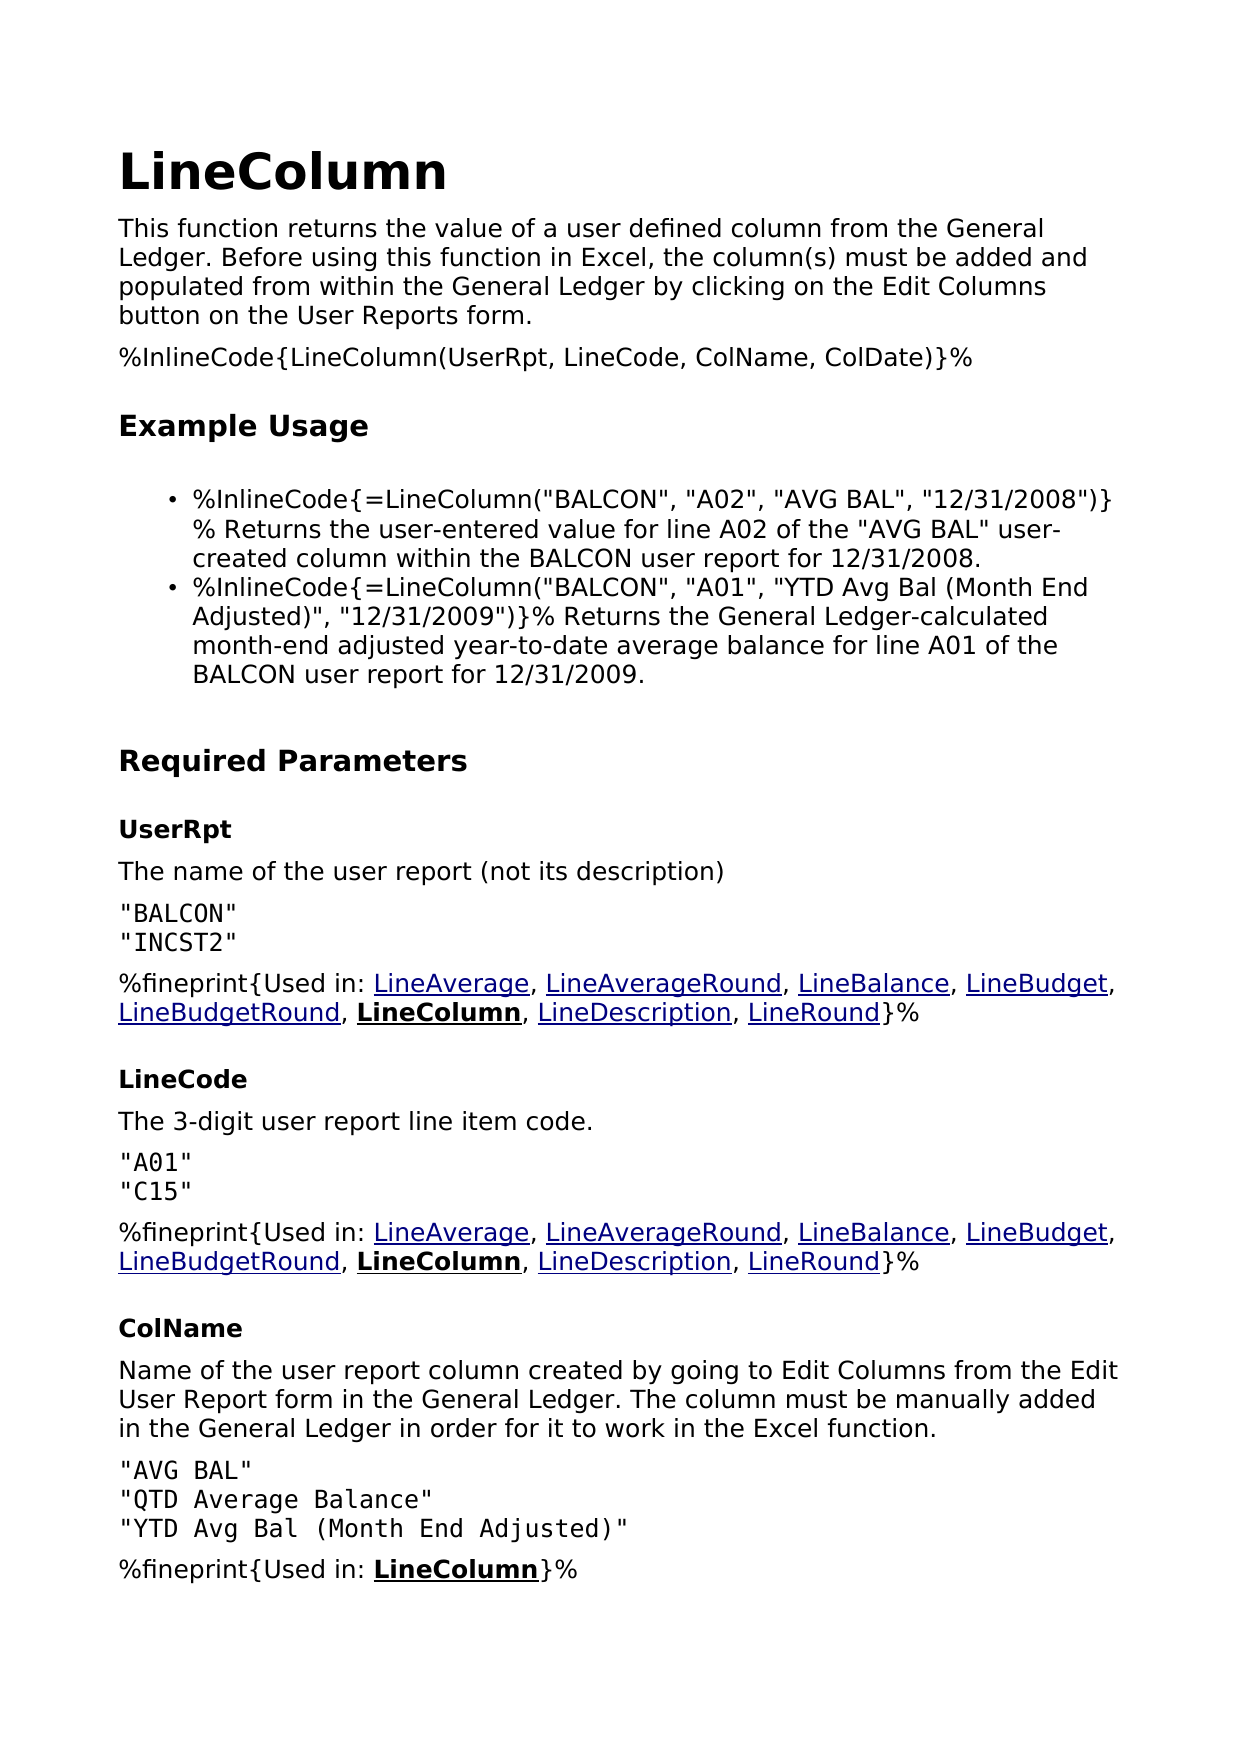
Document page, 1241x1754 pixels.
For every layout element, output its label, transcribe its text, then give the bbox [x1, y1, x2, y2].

list %InlineCode{=LineColumn("BALCON", "A01", "YTD Avg Bal (Month End Adjusted)", "12/31/2009")}% Returns the General Ledger-calculated month-end adjusted year-to-date average balance for line A01 of the BALCON user report for 12/31/2009. [177, 573, 1122, 690]
text Name of the user report column created by going to Edit Columns from the Edit User Report form in the General Ledger. The column must be manually added in the General Ledger in order for it to work in the Excel function. [118, 1356, 1122, 1443]
text "AVG BAL" "QTD Average Balance" "YTD Avg Bal (Month End Adjusted)" [118, 1456, 1122, 1543]
text "A01" "C15" [118, 1148, 1122, 1207]
subtitle UserRpt [118, 816, 1122, 845]
subtitle ColName [118, 1314, 1122, 1343]
text %fineprint{Used in: LineAverage, LineAverageRound, LineBalance, LineBudget, LineBudgetRound, LineColumn, LineDescription, LineRound}% [118, 969, 1122, 1027]
text %fineprint{Used in: LineColumn}% [118, 1555, 1122, 1584]
text The 3-digit user report line item code. [118, 1107, 1122, 1136]
text This function returns the value of a user defined column from the General Ledger. Before using this function in Excel, the column(s) must be added and populated from within the General Ledger by clicking on the Edit Columns button on the User Reports form. [118, 214, 1122, 331]
text The name of the user report (not its description) [118, 857, 1122, 887]
text %InlineCode{LineColumn(UserRpt, LineCode, ColName, ColDate)}% [118, 343, 1122, 372]
text "BALCON" "INCST2" [118, 899, 1122, 957]
subtitle Example Usage [118, 410, 1122, 444]
subtitle LineCode [118, 1065, 1122, 1094]
subtitle LineColumn [118, 143, 1122, 201]
list %InlineCode{=LineColumn("BALCON", "A02", "AVG BAL", "12/31/2008")}% Returns the user-entered value for line A02 of the "AVG BAL" user-created column within the BALCON user report for 12/31/2008. [177, 486, 1122, 573]
text %fineprint{Used in: LineAverage, LineAverageRound, LineBalance, LineBudget, LineBudgetRound, LineColumn, LineDescription, LineRound}% [118, 1218, 1122, 1277]
subtitle Required Parameters [118, 744, 1122, 778]
